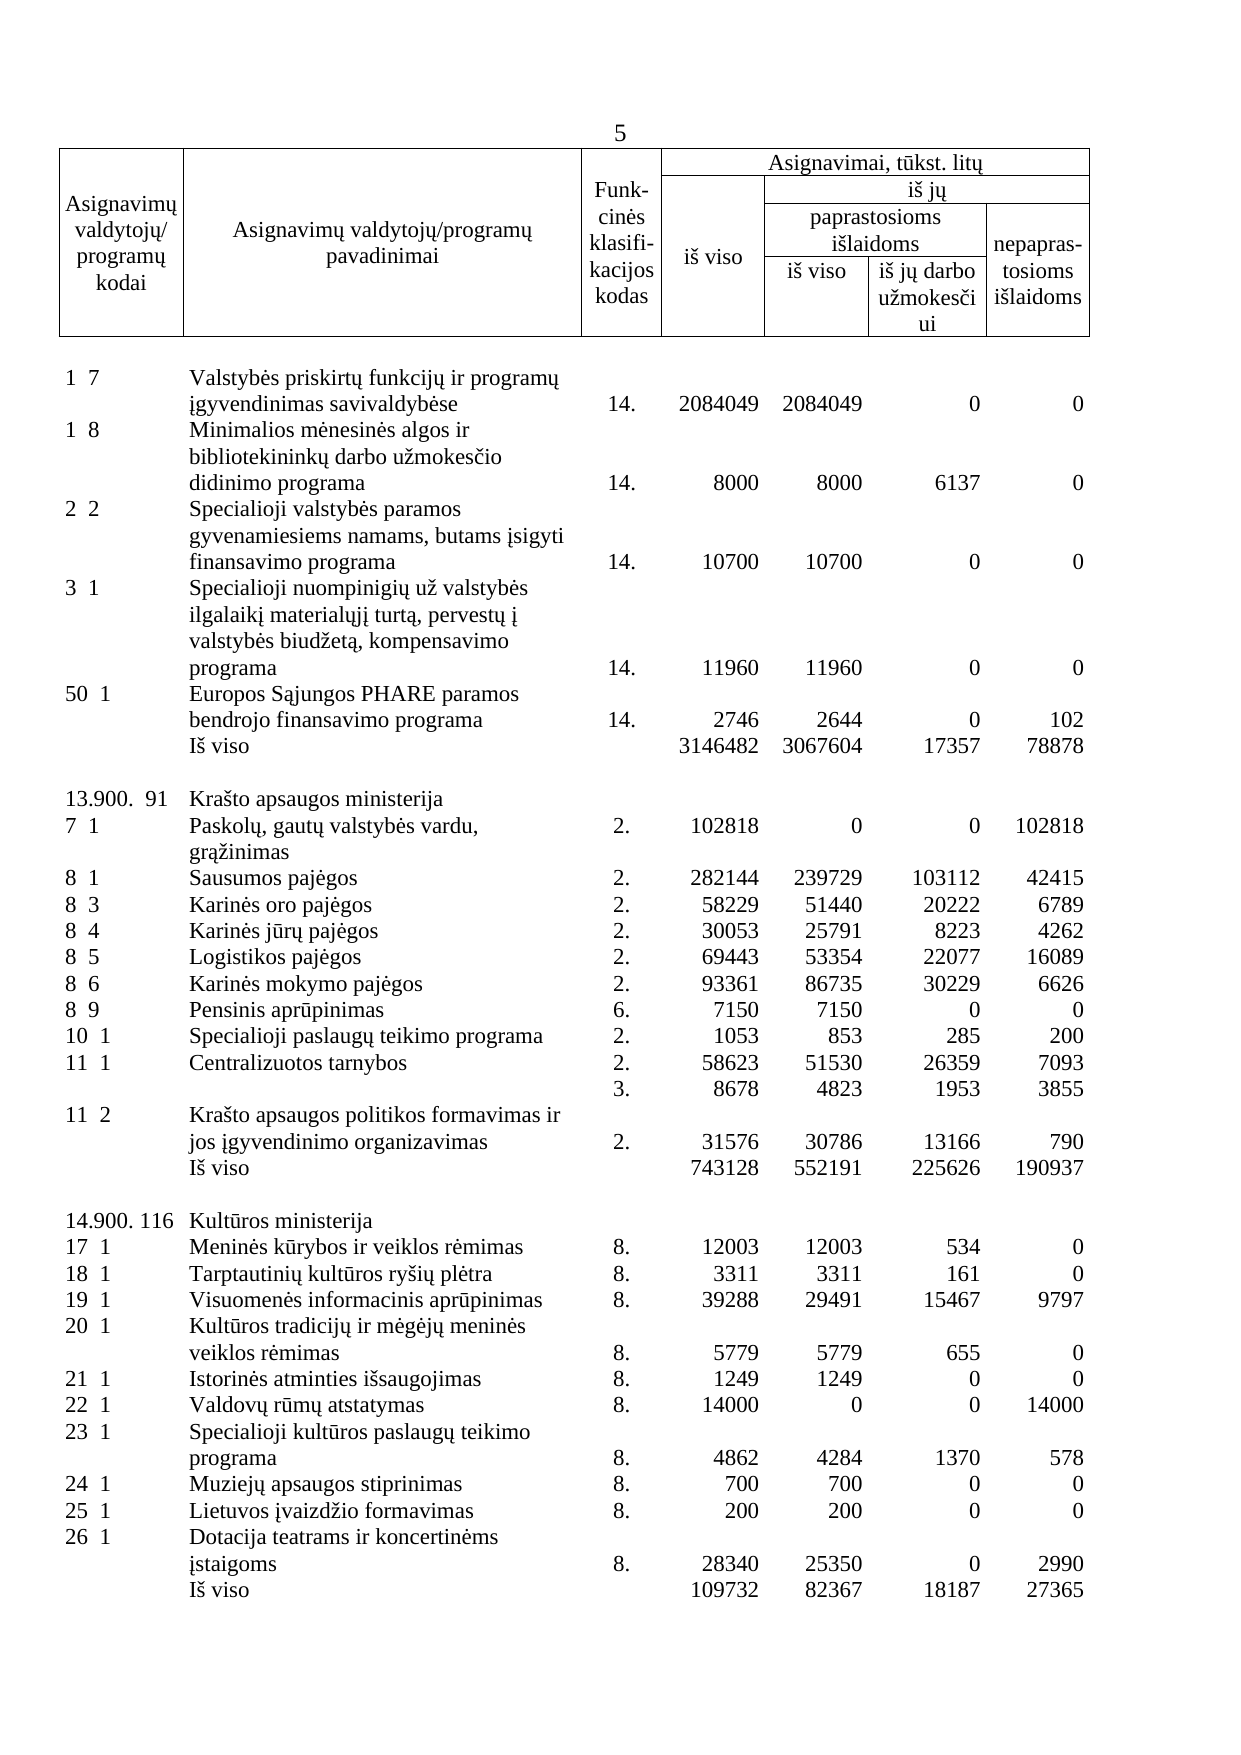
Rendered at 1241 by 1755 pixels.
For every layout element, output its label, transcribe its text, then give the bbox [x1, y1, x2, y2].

table_cell 4284 [765, 1444, 868, 1471]
table_cell 22 1 [59, 1391, 183, 1418]
table_cell Sausumos pajėgos [183, 864, 582, 891]
table_cell 24 1 [59, 1471, 183, 1497]
table_cell [59, 733, 183, 759]
table_cell įgyvendinimas savivaldybėse [183, 390, 582, 416]
table_cell [59, 1550, 183, 1576]
table_cell 13.900. 91 [59, 785, 183, 812]
table_cell 2990 [986, 1550, 1089, 1576]
table_cell 8 1 [59, 864, 183, 891]
table_cell [183, 759, 582, 785]
table_cell [59, 654, 183, 680]
table_cell [765, 785, 868, 812]
table_cell 2746 [661, 706, 765, 733]
table_cell 25 1 [59, 1497, 183, 1523]
table_cell 0 [868, 1471, 986, 1497]
table_cell [868, 495, 986, 522]
table_cell [986, 364, 1089, 390]
table_cell Karinės oro pajėgos [183, 891, 582, 917]
table_cell didinimo programa [183, 469, 582, 495]
table_cell 161 [868, 1260, 986, 1286]
table_cell [986, 575, 1089, 601]
table_cell [986, 680, 1089, 706]
table_cell [582, 733, 661, 759]
table_cell 0 [868, 1365, 986, 1391]
table_cell 17 1 [59, 1233, 183, 1260]
table_cell [582, 1523, 661, 1549]
table_cell 102818 [986, 812, 1089, 864]
table_cell nepapras-tosioms išlaidoms [987, 204, 1089, 336]
table_cell [868, 601, 986, 627]
table_cell 3. [582, 1075, 661, 1102]
table_cell 7093 [986, 1049, 1089, 1075]
table_cell 700 [661, 1471, 765, 1497]
table_cell 1249 [661, 1365, 765, 1391]
table_cell [868, 627, 986, 653]
table_header Funk-cinės klasifi-kacijos kodas [582, 149, 661, 336]
table_cell 26 1 [59, 1523, 183, 1549]
table_cell 26359 [868, 1049, 986, 1075]
table_header Asignavimų valdytojų/programų pavadinimai [184, 149, 581, 336]
table_cell 103112 [868, 864, 986, 891]
table_cell 15467 [868, 1286, 986, 1312]
table_cell 200 [661, 1497, 765, 1523]
table_cell 16089 [986, 944, 1089, 970]
table_cell 8000 [765, 469, 868, 495]
table_cell 3855 [986, 1075, 1089, 1102]
table_cell [868, 1102, 986, 1128]
table_cell [59, 1154, 183, 1181]
table_cell 3146482 [661, 733, 765, 759]
table_cell 8678 [661, 1075, 765, 1102]
table_cell 8. [582, 1260, 661, 1286]
table_cell [59, 337, 183, 364]
table_cell 6626 [986, 970, 1089, 996]
table_cell [59, 443, 183, 469]
table_cell 22077 [868, 944, 986, 970]
table_cell [868, 1313, 986, 1339]
table_cell 29491 [765, 1286, 868, 1312]
table_cell 225626 [868, 1154, 986, 1181]
table_cell 190937 [986, 1154, 1089, 1181]
table_cell Dotacija teatrams ir koncertinėms [183, 1523, 582, 1549]
table_cell [582, 1181, 661, 1207]
table_cell [868, 785, 986, 812]
table_cell [661, 1207, 765, 1233]
table_cell 82367 [765, 1576, 868, 1602]
table_cell 0 [868, 812, 986, 864]
table_cell 8. [582, 1550, 661, 1576]
table_cell 17357 [868, 733, 986, 759]
table_cell [765, 627, 868, 653]
table_cell 0 [868, 1550, 986, 1576]
table_cell 8. [582, 1444, 661, 1471]
table_cell Krašto apsaugos ministerija [183, 785, 582, 812]
table_cell Specialioji nuompinigių už valstybės [183, 575, 582, 601]
table_cell [59, 548, 183, 574]
table_cell Meninės kūrybos ir veiklos rėmimas [183, 1233, 582, 1260]
table_cell 11960 [661, 654, 765, 680]
table_cell [765, 337, 868, 364]
table_cell 10 1 [59, 1023, 183, 1049]
table_cell [986, 495, 1089, 522]
table_cell 4862 [661, 1444, 765, 1471]
table_cell Istorinės atminties išsaugojimas [183, 1365, 582, 1391]
table_cell [868, 575, 986, 601]
table_cell 1 7 [59, 364, 183, 390]
table_cell 27365 [986, 1576, 1089, 1602]
table_cell [582, 759, 661, 785]
table_cell [868, 337, 986, 364]
table_cell 7150 [661, 996, 765, 1022]
table_cell [183, 1181, 582, 1207]
table_cell finansavimo programa [183, 548, 582, 574]
table_cell [59, 706, 183, 733]
table_cell Lietuvos įvaizdžio formavimas [183, 1497, 582, 1523]
table_cell [582, 522, 661, 548]
table_cell 51530 [765, 1049, 868, 1075]
table_cell 86735 [765, 970, 868, 996]
table_cell [765, 364, 868, 390]
table_cell [59, 522, 183, 548]
table_header Asignavimų valdytojų/ programų kodai [60, 149, 183, 336]
table_cell [765, 416, 868, 443]
table_cell 53354 [765, 944, 868, 970]
table_cell [582, 1102, 661, 1128]
table_cell 31576 [661, 1128, 765, 1154]
table_cell 8 4 [59, 917, 183, 943]
table_cell [765, 1181, 868, 1207]
table_cell valstybės biudžetą, kompensavimo [183, 627, 582, 653]
table_cell [986, 1181, 1089, 1207]
table_cell 2. [582, 812, 661, 864]
table_cell [59, 1339, 183, 1365]
table_cell 3 1 [59, 575, 183, 601]
table_cell 743128 [661, 1154, 765, 1181]
table_header Asignavimai, tūkst. litų [662, 149, 1089, 175]
table_cell 5779 [661, 1339, 765, 1365]
table_cell 1053 [661, 1023, 765, 1049]
table_cell Logistikos pajėgos [183, 944, 582, 970]
table_cell 2644 [765, 706, 868, 733]
table_cell 0 [986, 1365, 1089, 1391]
table_cell [582, 1576, 661, 1602]
table_cell 2. [582, 944, 661, 970]
table_cell 0 [868, 706, 986, 733]
table_cell [868, 1418, 986, 1444]
table_cell 2 2 [59, 495, 183, 522]
table_cell Karinės jūrų pajėgos [183, 917, 582, 943]
table_cell 8 9 [59, 996, 183, 1022]
table_cell 14. [582, 654, 661, 680]
table_cell veiklos rėmimas [183, 1339, 582, 1365]
table_cell 10700 [661, 548, 765, 574]
table_cell [986, 785, 1089, 812]
table_cell 2. [582, 917, 661, 943]
table_cell [661, 1102, 765, 1128]
table_cell 2. [582, 970, 661, 996]
table_cell [661, 522, 765, 548]
table_cell [582, 1154, 661, 1181]
table_cell [59, 1128, 183, 1154]
table_cell [986, 601, 1089, 627]
table_cell 30786 [765, 1128, 868, 1154]
table_cell 6789 [986, 891, 1089, 917]
table_cell Valstybės priskirtų funkcijų ir programų [183, 364, 582, 390]
table_cell Specialioji paslaugų teikimo programa [183, 1023, 582, 1049]
table_cell 8 3 [59, 891, 183, 917]
table_cell 552191 [765, 1154, 868, 1181]
table_cell [582, 364, 661, 390]
table_cell 0 [986, 469, 1089, 495]
table_cell 2. [582, 891, 661, 917]
table_cell 0 [986, 654, 1089, 680]
table_cell [868, 1523, 986, 1549]
table_cell [59, 469, 183, 495]
table_cell 282144 [661, 864, 765, 891]
table_cell 8. [582, 1233, 661, 1260]
table_cell [661, 416, 765, 443]
table_cell įstaigoms [183, 1550, 582, 1576]
table_cell 4262 [986, 917, 1089, 943]
table_cell [765, 1313, 868, 1339]
table_cell [765, 1207, 868, 1233]
table_cell 2084049 [661, 390, 765, 416]
table_cell 0 [986, 996, 1089, 1022]
table_cell [582, 785, 661, 812]
table_cell 7150 [765, 996, 868, 1022]
table_cell 700 [765, 1471, 868, 1497]
table_cell iš jų [765, 176, 1089, 202]
table_cell 14. [582, 548, 661, 574]
table_cell [868, 522, 986, 548]
table_cell 9797 [986, 1286, 1089, 1312]
table_cell Specialioji kultūros paslaugų teikimo [183, 1418, 582, 1444]
table_cell 1 8 [59, 416, 183, 443]
table_cell [582, 337, 661, 364]
table_cell programa [183, 654, 582, 680]
table_cell 8. [582, 1365, 661, 1391]
table_cell 2084049 [765, 390, 868, 416]
table_cell [661, 1313, 765, 1339]
table_cell 0 [986, 390, 1089, 416]
table_cell 0 [986, 1497, 1089, 1523]
table_cell Tarptautinių kultūros ryšių plėtra [183, 1260, 582, 1286]
table_cell 20 1 [59, 1313, 183, 1339]
table_cell [868, 1207, 986, 1233]
table_cell 3311 [661, 1260, 765, 1286]
table_cell [868, 1181, 986, 1207]
table_cell [582, 416, 661, 443]
table_cell [765, 1523, 868, 1549]
table_cell 2. [582, 1049, 661, 1075]
table_cell [765, 575, 868, 601]
table_cell [183, 1075, 582, 1102]
table_cell 2. [582, 864, 661, 891]
table_cell [661, 759, 765, 785]
table_cell 102 [986, 706, 1089, 733]
table_cell [661, 785, 765, 812]
table_cell Kultūros tradicijų ir mėgėjų meninės [183, 1313, 582, 1339]
table_cell 18187 [868, 1576, 986, 1602]
table_cell ilgalaikį materialųjį turtą, pervestų į [183, 601, 582, 627]
table_cell 4823 [765, 1075, 868, 1102]
table_cell 42415 [986, 864, 1089, 891]
table_cell [986, 627, 1089, 653]
table_cell [868, 759, 986, 785]
table_cell 11 1 [59, 1049, 183, 1075]
table_cell Iš viso [183, 733, 582, 759]
table_cell paprastosioms išlaidoms [765, 204, 986, 256]
table_cell [582, 575, 661, 601]
table_cell [986, 337, 1089, 364]
table_cell [183, 337, 582, 364]
table_cell 0 [868, 996, 986, 1022]
table_cell [661, 601, 765, 627]
table_cell 5779 [765, 1339, 868, 1365]
table_cell 14. [582, 706, 661, 733]
table_cell [661, 337, 765, 364]
table_cell 6137 [868, 469, 986, 495]
table_cell [661, 575, 765, 601]
table_cell 7 1 [59, 812, 183, 864]
table_cell 14. [582, 469, 661, 495]
table_cell 39288 [661, 1286, 765, 1312]
table_cell [868, 443, 986, 469]
table_cell 8 6 [59, 970, 183, 996]
table_cell Visuomenės informacinis aprūpinimas [183, 1286, 582, 1312]
table_cell bibliotekininkų darbo užmokesčio [183, 443, 582, 469]
table_cell [582, 495, 661, 522]
table_cell 19 1 [59, 1286, 183, 1312]
table_cell [765, 1418, 868, 1444]
table_cell [765, 759, 868, 785]
table_cell [986, 1207, 1089, 1233]
table_cell Pensinis aprūpinimas [183, 996, 582, 1022]
table_cell [661, 1418, 765, 1444]
table_cell Centralizuotos tarnybos [183, 1049, 582, 1075]
table_cell iš jų darbo užmokesčiui [869, 257, 986, 336]
table_cell [582, 1207, 661, 1233]
table_cell 8. [582, 1339, 661, 1365]
table_cell 0 [986, 1339, 1089, 1365]
table_cell [765, 495, 868, 522]
table_cell 8. [582, 1471, 661, 1497]
table_cell 12003 [661, 1233, 765, 1260]
table_cell [661, 1181, 765, 1207]
table_cell 13166 [868, 1128, 986, 1154]
table_cell Minimalios mėnesinės algos ir [183, 416, 582, 443]
table_cell [765, 1102, 868, 1128]
table_cell [59, 1576, 183, 1602]
table_cell 58623 [661, 1049, 765, 1075]
table_cell 8000 [661, 469, 765, 495]
table_cell [582, 627, 661, 653]
table_cell 58229 [661, 891, 765, 917]
table_cell 14000 [986, 1391, 1089, 1418]
table_cell iš viso [662, 176, 764, 336]
table_cell 3311 [765, 1260, 868, 1286]
table_cell [661, 1523, 765, 1549]
table_cell 0 [986, 1471, 1089, 1497]
table_cell 3067604 [765, 733, 868, 759]
table_cell 8. [582, 1391, 661, 1418]
table_cell [59, 1444, 183, 1471]
table_cell Iš viso [183, 1576, 582, 1602]
table_cell [661, 627, 765, 653]
table_cell [765, 522, 868, 548]
table_cell gyvenamiesiems namams, butams įsigyti [183, 522, 582, 548]
table_cell [661, 364, 765, 390]
table_cell 109732 [661, 1576, 765, 1602]
table_cell [765, 680, 868, 706]
table_cell 655 [868, 1339, 986, 1365]
table_cell 0 [868, 548, 986, 574]
table_cell [868, 364, 986, 390]
table_cell 51440 [765, 891, 868, 917]
table_cell [765, 601, 868, 627]
table_cell 790 [986, 1128, 1089, 1154]
table_cell [661, 680, 765, 706]
table_cell Paskolų, gautų valstybės vardu, grąžinimas [183, 812, 582, 864]
table_cell 14. [582, 390, 661, 416]
table_cell 14000 [661, 1391, 765, 1418]
table_cell 20222 [868, 891, 986, 917]
table_cell 1249 [765, 1365, 868, 1391]
table_cell 853 [765, 1023, 868, 1049]
table_cell 578 [986, 1444, 1089, 1471]
table_cell Krašto apsaugos politikos formavimas ir [183, 1102, 582, 1128]
table_cell 1370 [868, 1444, 986, 1471]
table_cell 0 [986, 548, 1089, 574]
table_cell 2. [582, 1128, 661, 1154]
table_cell 2. [582, 1023, 661, 1049]
table_cell 239729 [765, 864, 868, 891]
table_cell [661, 443, 765, 469]
table_cell 6. [582, 996, 661, 1022]
table_cell 11960 [765, 654, 868, 680]
table_cell Karinės mokymo pajėgos [183, 970, 582, 996]
table_cell iš viso [765, 257, 868, 336]
table_cell [59, 759, 183, 785]
table_cell 8 5 [59, 944, 183, 970]
table_cell 200 [765, 1497, 868, 1523]
table_cell Iš viso [183, 1154, 582, 1181]
table_cell 11 2 [59, 1102, 183, 1128]
table_cell [582, 443, 661, 469]
table_cell [986, 1418, 1089, 1444]
table_cell [582, 1418, 661, 1444]
table_cell 0 [868, 390, 986, 416]
table_cell 0 [868, 1497, 986, 1523]
table_cell [59, 1075, 183, 1102]
table_cell 23 1 [59, 1418, 183, 1444]
table_cell 25350 [765, 1550, 868, 1576]
table_cell 10700 [765, 548, 868, 574]
table_cell 12003 [765, 1233, 868, 1260]
table_cell [582, 601, 661, 627]
table_cell 28340 [661, 1550, 765, 1576]
table_cell 8223 [868, 917, 986, 943]
table_cell [582, 1313, 661, 1339]
table_cell [986, 443, 1089, 469]
table_cell 21 1 [59, 1365, 183, 1391]
table_cell Specialioji valstybės paramos [183, 495, 582, 522]
table_cell 200 [986, 1023, 1089, 1049]
table_cell [986, 759, 1089, 785]
table_cell [582, 680, 661, 706]
table_cell [986, 1313, 1089, 1339]
table_cell 0 [868, 1391, 986, 1418]
table_cell 1953 [868, 1075, 986, 1102]
table_cell 102818 [661, 812, 765, 864]
table_cell Europos Sąjungos PHARE paramos [183, 680, 582, 706]
table_cell 0 [765, 1391, 868, 1418]
table_cell [765, 443, 868, 469]
table_cell [59, 390, 183, 416]
table_cell 0 [986, 1233, 1089, 1260]
table_cell [986, 1102, 1089, 1128]
table_cell Valdovų rūmų atstatymas [183, 1391, 582, 1418]
table_cell [986, 1523, 1089, 1549]
table_cell Muziejų apsaugos stiprinimas [183, 1471, 582, 1497]
table_cell 93361 [661, 970, 765, 996]
table_cell [868, 680, 986, 706]
table_cell 25791 [765, 917, 868, 943]
table_cell [986, 416, 1089, 443]
table_cell [661, 495, 765, 522]
table_cell 8. [582, 1286, 661, 1312]
table_cell 78878 [986, 733, 1089, 759]
table_cell 0 [868, 654, 986, 680]
table_cell 0 [986, 1260, 1089, 1286]
table_cell 0 [765, 812, 868, 864]
table_cell 30229 [868, 970, 986, 996]
table_cell [986, 522, 1089, 548]
table_cell [59, 1181, 183, 1207]
table_cell 14.900. 116 [59, 1207, 183, 1233]
table_cell 30053 [661, 917, 765, 943]
table_cell 285 [868, 1023, 986, 1049]
table_cell 69443 [661, 944, 765, 970]
table_cell 534 [868, 1233, 986, 1260]
table_cell 8. [582, 1497, 661, 1523]
table_cell 50 1 [59, 680, 183, 706]
table_cell bendrojo finansavimo programa [183, 706, 582, 733]
table_cell [59, 601, 183, 627]
table_cell Kultūros ministerija [183, 1207, 582, 1233]
table_cell [59, 627, 183, 653]
table_cell [868, 416, 986, 443]
table_cell 18 1 [59, 1260, 183, 1286]
table_cell jos įgyvendinimo organizavimas [183, 1128, 582, 1154]
table_cell programa [183, 1444, 582, 1471]
